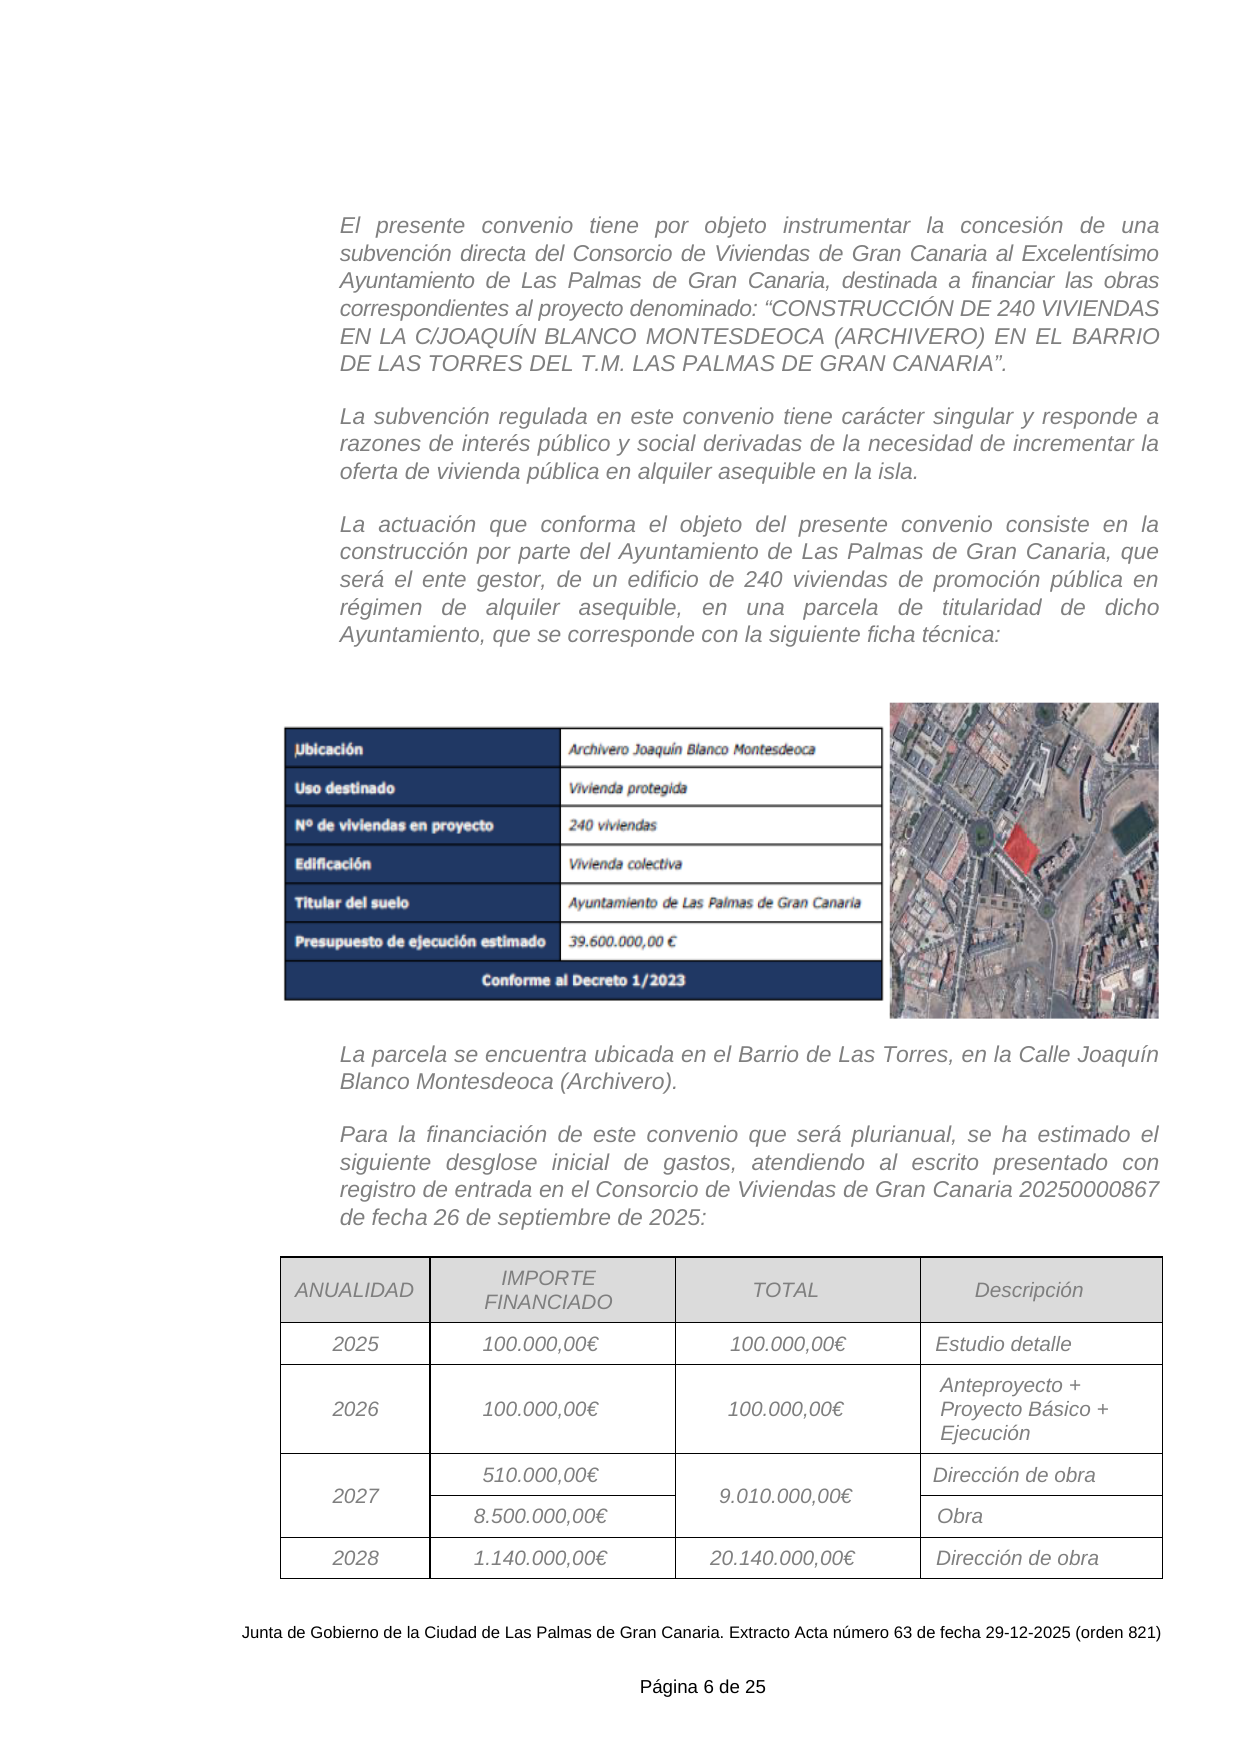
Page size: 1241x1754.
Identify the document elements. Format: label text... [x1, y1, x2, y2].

text La actuación que conforma el objeto del presente convenio consiste en la construcción por parte del Ayuntamiento de Las Palmas de Gran Canaria, que será el ente gestor, de un edificio de 240 viviendas de promoción pública en régimen de alquiler asequible, en una parcela de titularidad de dicho Ayuntamiento, que se corresponde con la siguiente ficha técnica: [339, 511, 1162, 647]
table_header TOTAL [676, 1258, 920, 1322]
text La subvención regulada en este convenio tiene carácter singular y responde a razones de interés público y social derivadas de la necesidad de incrementar la oferta de vivienda pública en alquiler asequible en la isla. [339, 403, 1162, 484]
table_cell 9.010.000,00€ [676, 1454, 920, 1537]
text La parcela se encuentra ubicada en el Barrio de Las Torres, en la Calle Joaquín Blanco Montesdeoca (Archivero). [339, 1041, 1162, 1095]
table_cell 100.000,00€ [676, 1365, 920, 1453]
table_cell 2026 [281, 1365, 429, 1453]
table_cell Obra [921, 1496, 1162, 1537]
table_cell Dirección de obra [921, 1454, 1162, 1495]
table_cell Anteproyecto + Proyecto Básico + Ejecución [921, 1365, 1162, 1453]
table_cell 100.000,00€ [431, 1365, 675, 1453]
table_cell 2027 [281, 1454, 429, 1537]
table_cell 100.000,00€ [431, 1323, 675, 1364]
table_cell 2025 [281, 1323, 429, 1364]
table_cell 8.500.000,00€ [431, 1496, 675, 1537]
table_header Descripción [921, 1258, 1162, 1322]
table_cell Estudio detalle [921, 1323, 1162, 1364]
table_cell 510.000,00€ [431, 1454, 675, 1495]
text Para la financiación de este convenio que será plurianual, se ha estimado el siguiente desglose inicial de gastos, atendiendo al escrito presentado con registro de entrada en el Consorcio de Viviendas de Gran Canaria 20250000867 de fecha 26 de septiembre de 2025: [339, 1121, 1162, 1230]
table_cell 2028 [281, 1538, 429, 1578]
table_cell 1.140.000,00€ [431, 1538, 675, 1578]
text El presente convenio tiene por objeto instrumentar la concesión de una subvención directa del Consorcio de Viviendas de Gran Canaria al Excelentísimo Ayuntamiento de Las Palmas de Gran Canaria, destinada a financiar las obras correspondientes al proyecto denominado: “CONSTRUCCIÓN DE 240 VIVIENDAS EN LA C/JOAQUÍN BLANCO MONTESDEOCA (ARCHIVERO) EN EL BARRIO DE LAS TORRES DEL T.M. LAS PALMAS DE GRAN CANARIA”. [339, 212, 1162, 377]
table_cell 20.140.000,00€ [676, 1538, 920, 1578]
table_cell Dirección de obra [921, 1538, 1162, 1578]
picture [266, 696, 1162, 1023]
table_cell 100.000,00€ [676, 1323, 920, 1364]
table_header IMPORTE FINANCIADO [431, 1258, 675, 1322]
table_header ANUALIDAD [281, 1258, 429, 1322]
